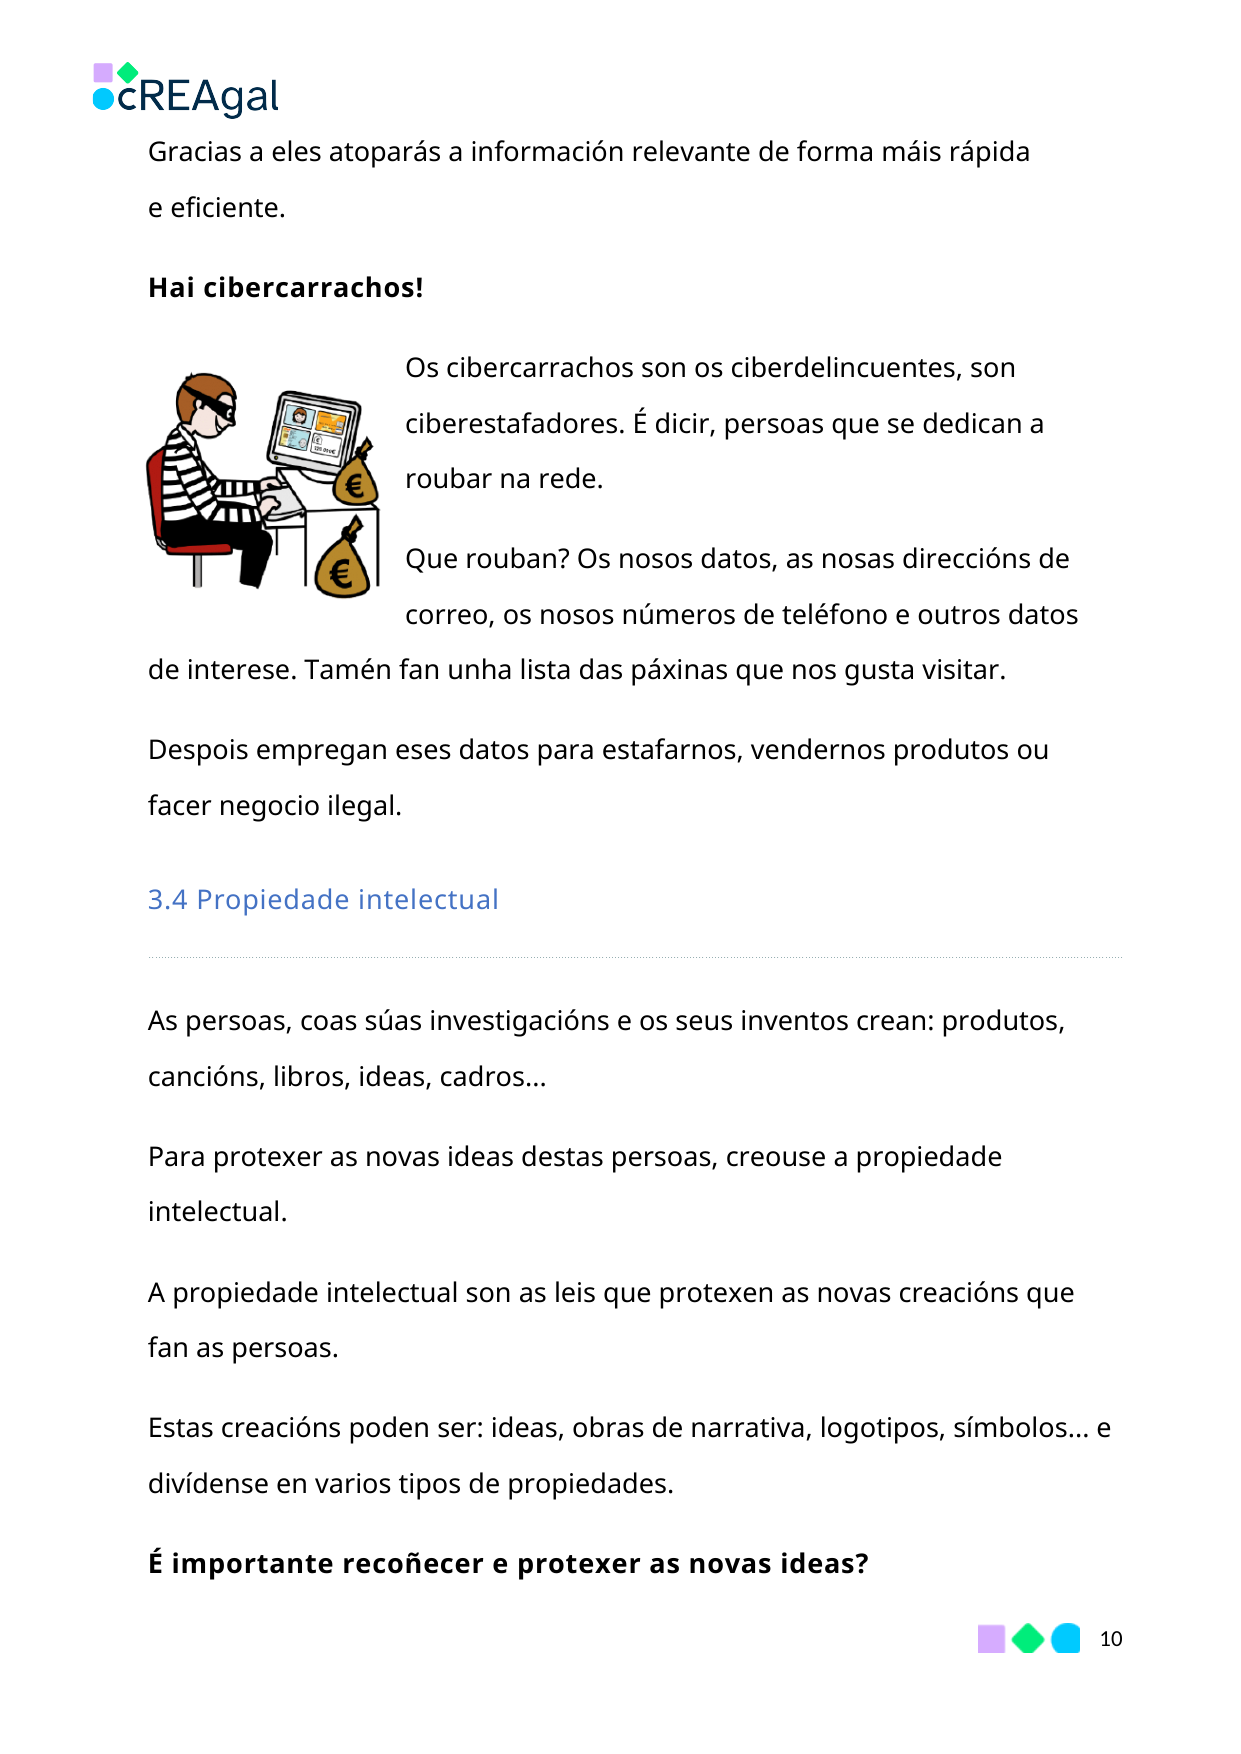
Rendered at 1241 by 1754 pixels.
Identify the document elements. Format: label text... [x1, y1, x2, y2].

picture [137, 351, 387, 601]
picture [92, 62, 278, 119]
text As persoas, coas súas investigacións e os seus inventos crean: produtos, cancións, libros, ideas, cadros... [148, 1002, 1115, 1094]
subtitle É importante recoñecer e protexer as novas ideas? [148, 1544, 1122, 1581]
text Para protexer as novas ideas destas persoas, creouse a propiedade intelectual. [148, 1137, 1115, 1230]
picture [1015, 1623, 1085, 1657]
text Estas creacións poden ser: ideas, obras de narrativa, logotipos, símbolos... e divídense en varios tipos de propiedades. [148, 1409, 1115, 1501]
subtitle 3.4 Propiedade intelectual [148, 880, 1122, 958]
text A propiedade intelectual son as leis que protexen as novas creacións que fan as persoas. [148, 1273, 1115, 1365]
text Gracias a eles atoparás a información relevante de forma máis rápida e eficiente. [148, 133, 1115, 225]
text Despois empregan eses datos para estafarnos, vendernos produtos ou facer negocio ilegal. [148, 731, 1115, 823]
text Que rouban? Os nosos datos, as nosas direccións de correo, os nosos números de teléfono e outros datos de interese. Tamén fan unha lista das páxinas que nos gusta visitar. [148, 540, 1115, 687]
subtitle Hai cibercarrachos! [148, 268, 1122, 305]
text Os cibercarrachos son os ciberdelincuentes, son ciberestafadores. É dicir, persoas que se dedican a roubar na rede. [148, 349, 1115, 496]
